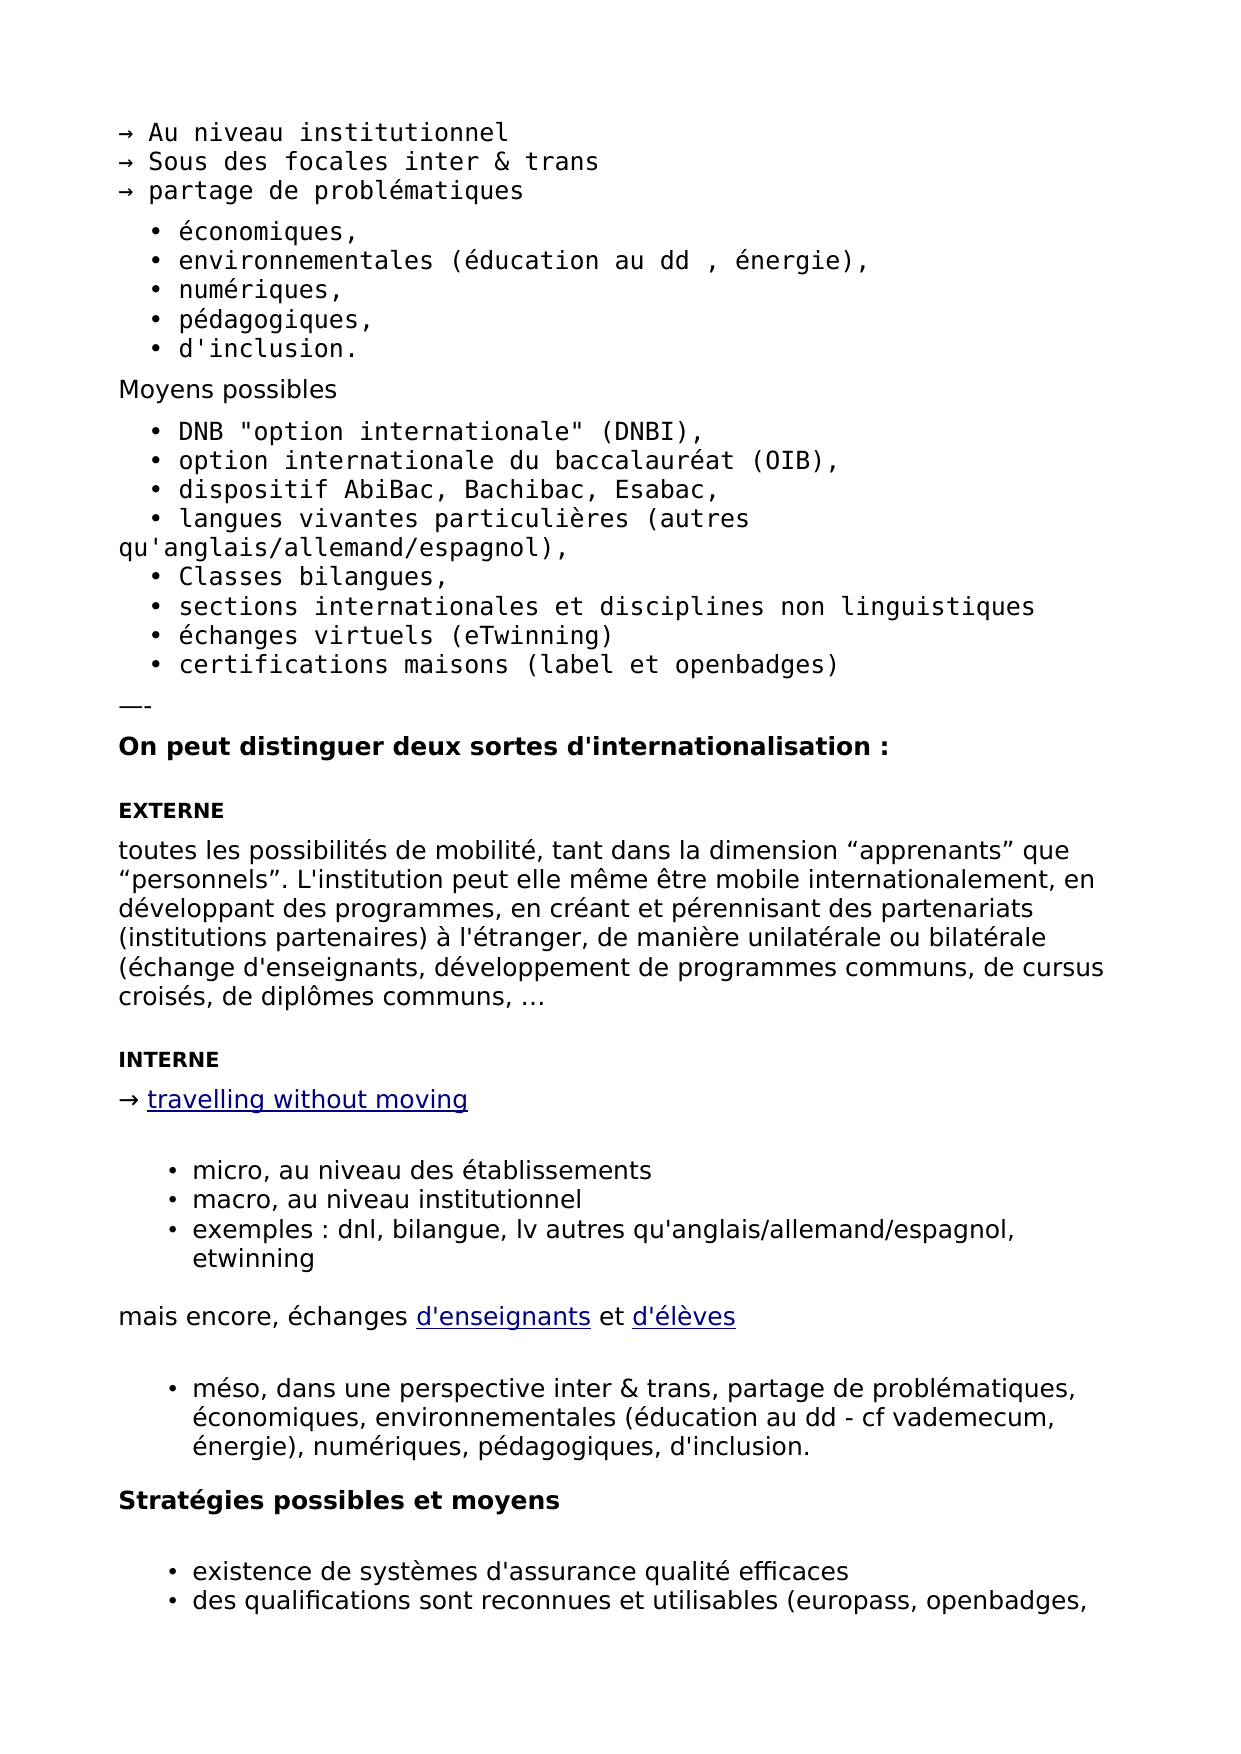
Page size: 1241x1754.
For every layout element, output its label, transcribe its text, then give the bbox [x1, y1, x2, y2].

list des qualifications sont reconnues et utilisables (europass, openbadges, [177, 1587, 1122, 1616]
list exemples : dnl, bilangue, lv autres qu'anglais/allemand/espagnol, etwinning [177, 1215, 1122, 1273]
text toutes les possibilités de mobilité, tant dans la dimension “apprenants” que “personnels”. L'institution peut elle même être mobile internationalement, en développant des programmes, en créant et pérennisant des partenariats (institutions partenaires) à l'étranger, de manière unilatérale ou bilatérale (échange d'enseignants, développement de programmes communs, de cursus croisés, de diplômes communs, … [118, 836, 1122, 1011]
text → Au niveau institutionnel → Sous des focales inter & trans → partage de problématiques [118, 118, 1122, 206]
subtitle INTERNE [118, 1048, 1122, 1073]
list macro, au niveau institutionnel [177, 1186, 1122, 1215]
text —- [118, 691, 1122, 720]
text On peut distinguer deux sortes d'internationalisation : [118, 733, 1122, 762]
text Moyens possibles [118, 375, 1122, 404]
list micro, au niveau des établissements [177, 1156, 1122, 1186]
subtitle Stratégies possibles et moyens [118, 1486, 1122, 1515]
subtitle EXTERNE [118, 799, 1122, 823]
text → travelling without moving [118, 1085, 1122, 1114]
text • DNB "option internationale" (DNBI), • option internationale du baccalauréat (OIB), • dispositif AbiBac, Bachibac, Esabac, • langues vivantes particulières (autres qu'anglais/allemand/espagnol), • Classes bilangues, • sections internationales et disciplines non linguistiques • échanges virtuels (eTwinning) • certifications maisons (label et openbadges) [118, 417, 1122, 679]
text • économiques, • environnementales (éducation au dd , énergie), • numériques, • pédagogiques, • d'inclusion. [118, 217, 1122, 363]
list méso, dans une perspective inter & trans, partage de problématiques, économiques, environnementales (éducation au dd - cf vademecum, énergie), numériques, pédagogiques, d'inclusion. [177, 1374, 1122, 1461]
text mais encore, échanges d'enseignants et d'élèves [118, 1303, 1122, 1332]
list existence de systèmes d'assurance qualité efficaces [177, 1557, 1122, 1587]
